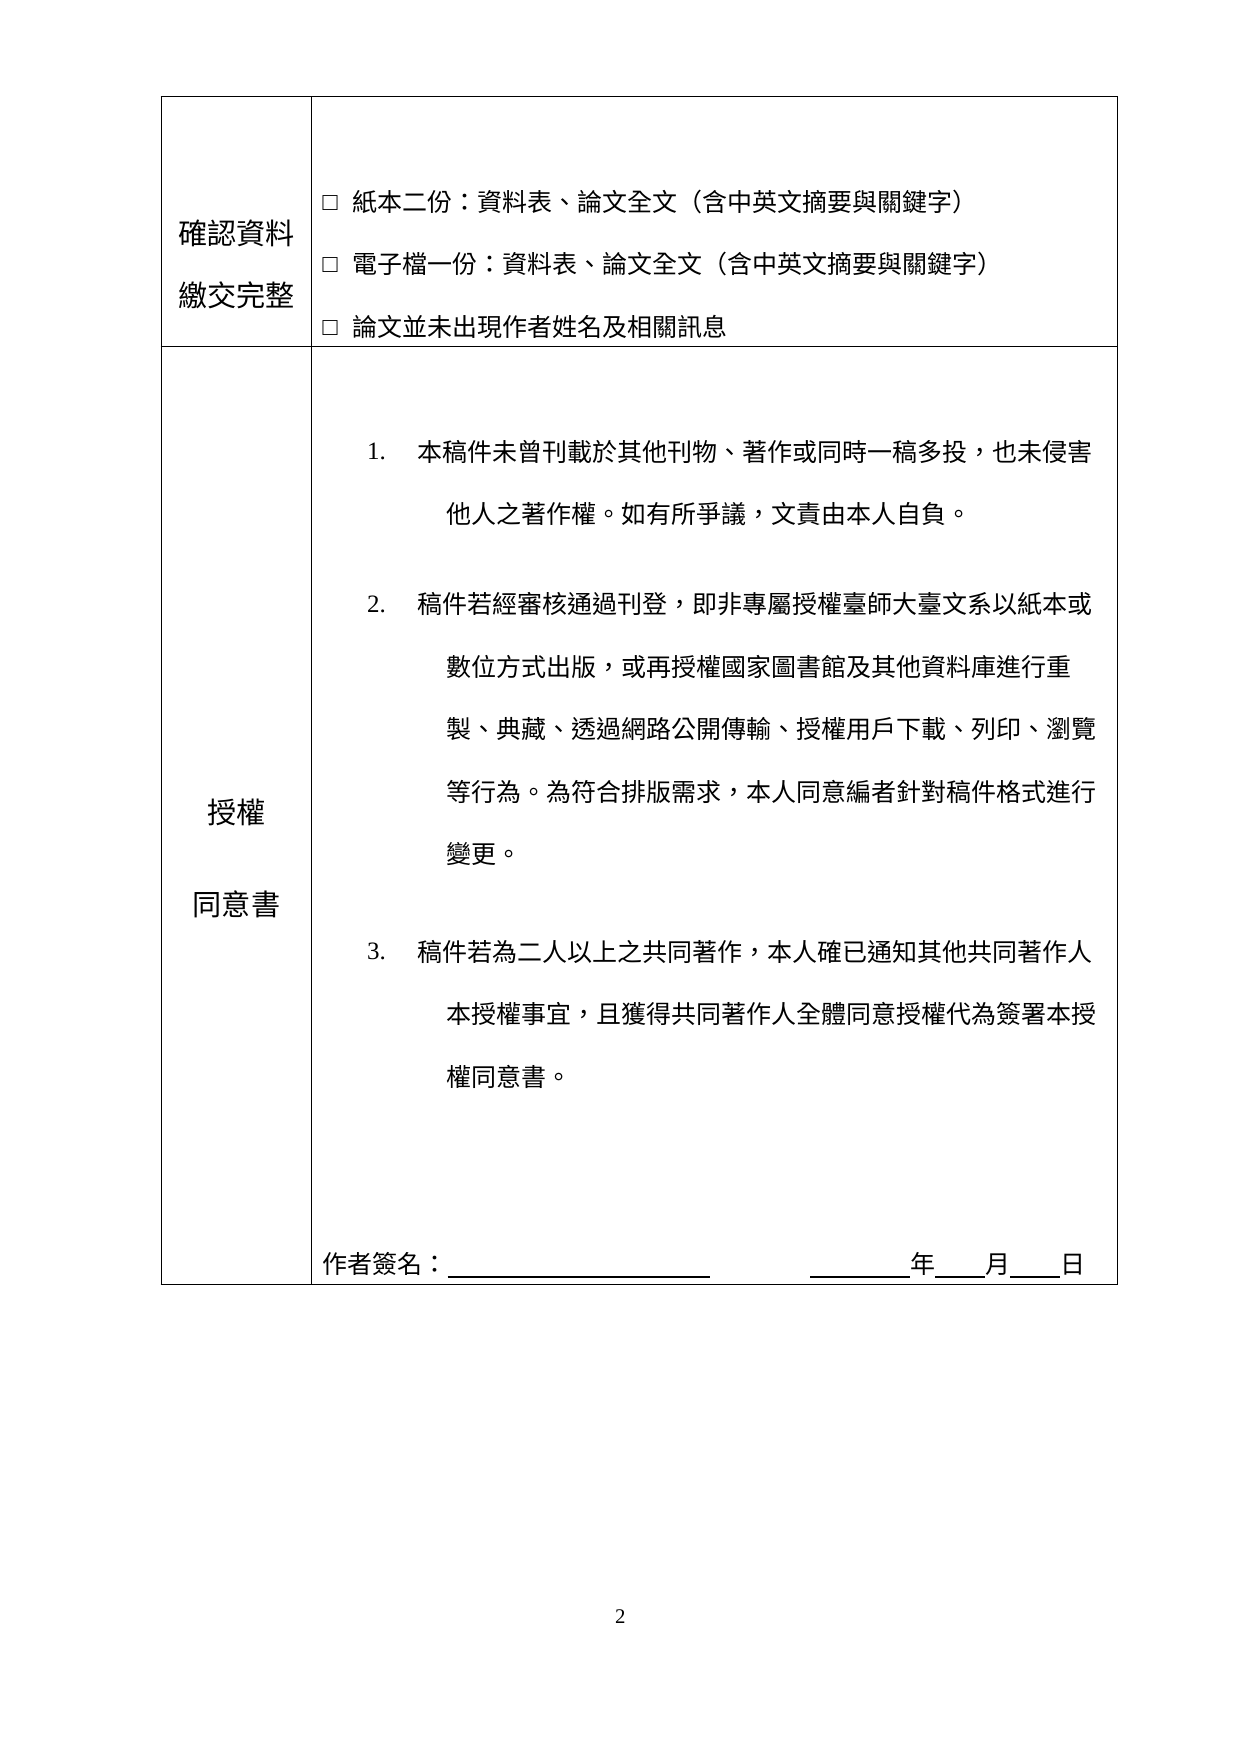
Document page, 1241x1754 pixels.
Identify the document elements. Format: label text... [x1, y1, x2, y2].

table_cell □ 紙本二份：資料表、論文全文（含中英文摘要與關鍵字） □ 電子檔一份：資料表、論文全文（含中英文摘要與關鍵字） □ 論文並未出現作者姓名及相關訊息 [312, 97, 1117, 346]
table_cell 本稿件未曾刊載於其他刊物、著作或同時一稿多投，也未侵害他人之著作權。如有所爭議，文責由本人自負。 稿件若經審核通過刊登，即非專屬授權臺師大臺文系以紙本或數位方式出版，或再授權國家圖書館及其他資料庫進行重製、典藏、透過網路公開傳輸、授權用戶下載、列印、瀏覽等行為。為符合排版需求，本人同意編者針對稿件格式進行變更。 稿件若為二人以上之共同著作，本人確已通知其他共同著作人本授權事宜，且獲得共同著作人全體同意授權代為簽署本授權同意書。 作者簽名： 年 月 日 [312, 347, 1117, 1284]
table_cell 確認資料繳交完整 [162, 97, 311, 346]
table_cell 授權 同意書 [162, 347, 311, 1284]
